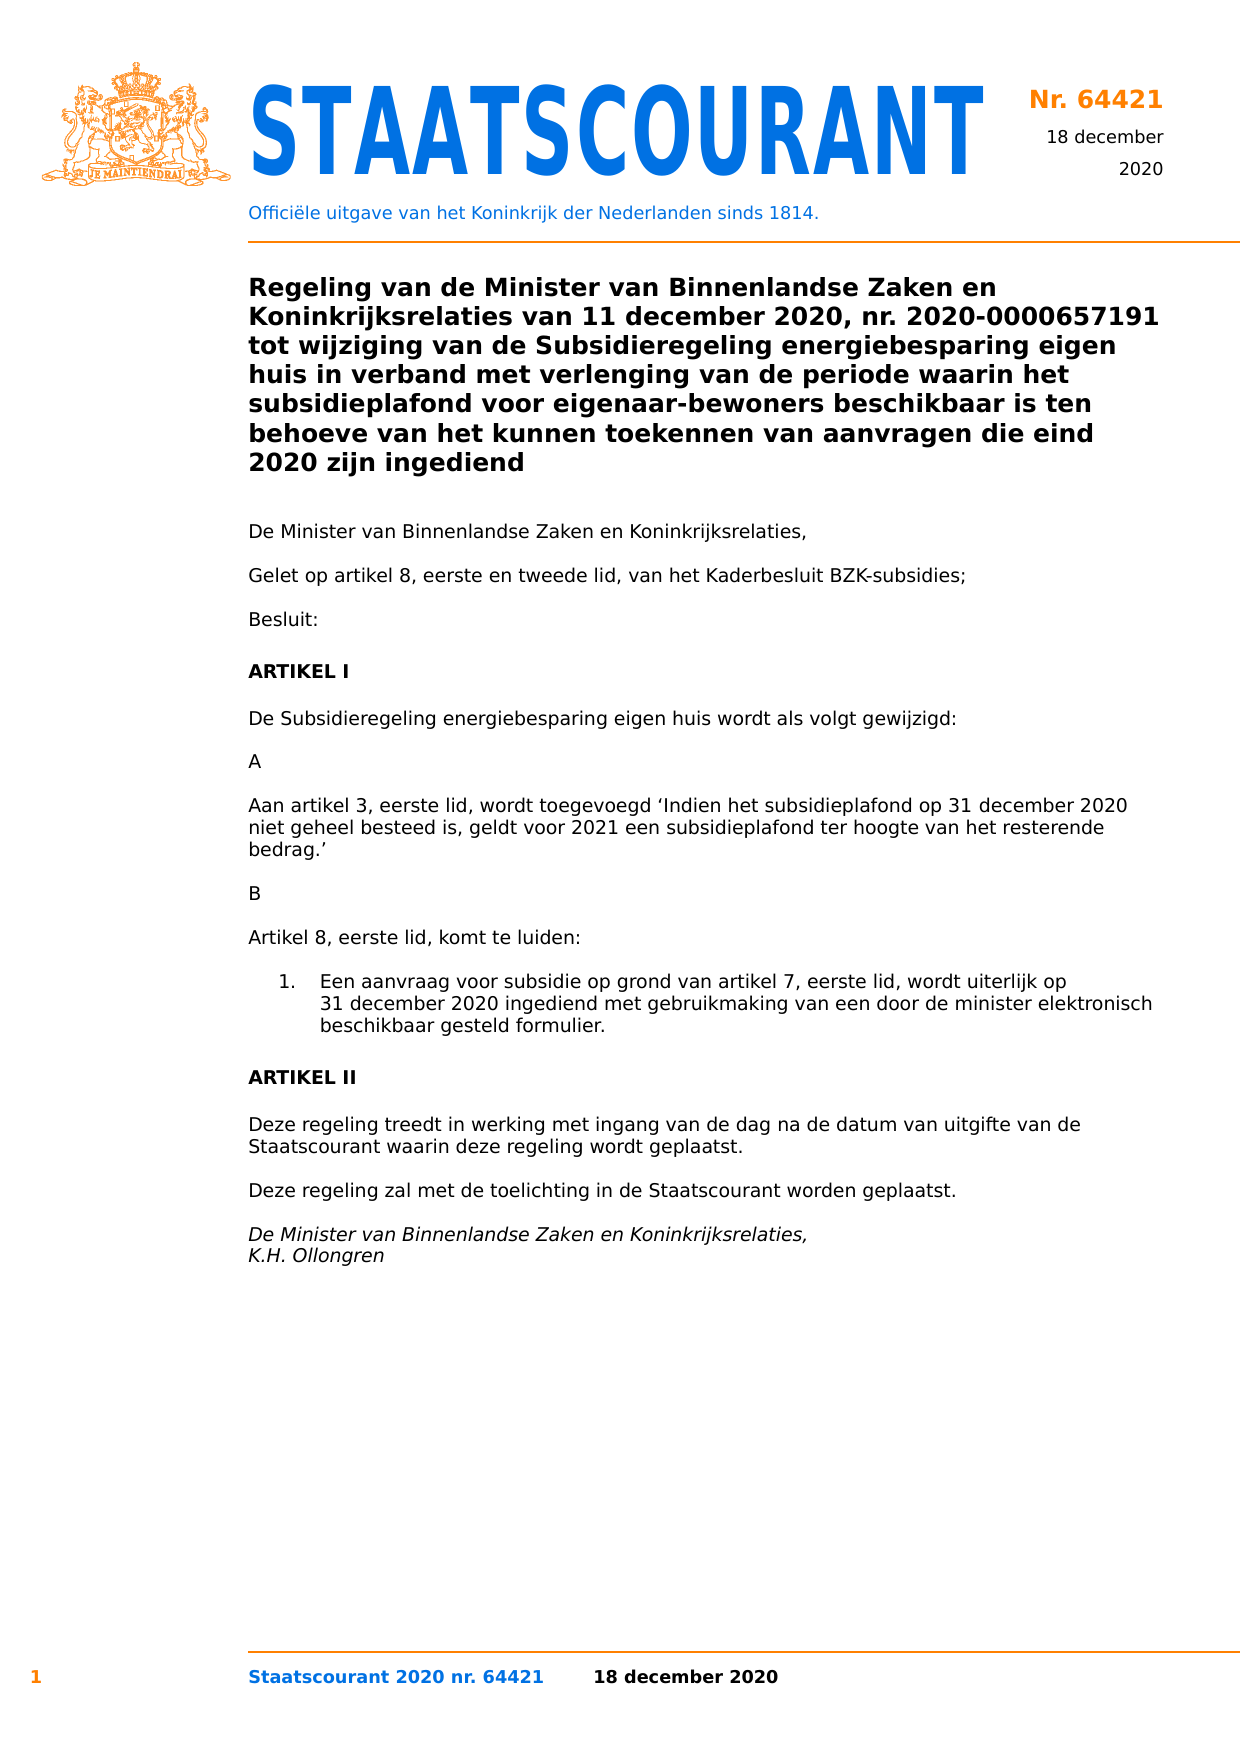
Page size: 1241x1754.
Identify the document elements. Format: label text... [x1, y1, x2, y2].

text De Minister van Binnenlandse Zaken en Koninkrijksrelaties, [248, 521, 1163, 543]
text Deze regeling treedt in werking met ingang van de dag na de datum van uitgifte van de Staatscourant waarin deze regeling wordt geplaatst. [248, 1114, 1163, 1158]
subtitle Regeling van de Minister van Binnenlandse Zaken en Koninkrijksrelaties van 11 december 2020, nr. 2020-0000657191 tot wijziging van de Subsidieregeling energiebesparing eigen huis in verband met verlenging van de periode waarin het subsidieplafond voor eigenaar-bewoners beschikbaar is ten behoeve van het kunnen toekennen van aanvragen die eind 2020 zijn ingediend [248, 273, 1163, 477]
table_header Nr. 64421 [998, 62, 1240, 121]
text De Subsidieregeling energiebesparing eigen huis wordt als volgt gewijzigd: [248, 708, 1163, 729]
table_cell 18 december [998, 121, 1240, 153]
text Artikel 8, eerste lid, komt te luiden: [248, 927, 1163, 949]
table_cell Officiële uitgave van het Koninkrijk der Nederlanden sinds 1814. [248, 203, 1240, 241]
text A [248, 751, 1163, 773]
table_cell 2020 [998, 153, 1240, 203]
text Gelet op artikel 8, eerste en tweede lid, van het Kaderbesluit BZK-subsidies; [248, 565, 1163, 587]
text B [248, 883, 1163, 905]
text Besluit: [248, 609, 1163, 631]
subtitle ARTIKEL II [248, 1067, 1163, 1089]
table_header STAATSCOURANT [248, 62, 998, 203]
text Deze regeling zal met de toelichting in de Staatscourant worden geplaatst. [248, 1179, 1163, 1202]
text 1. Een aanvraag voor subsidie op grond van artikel 7, eerste lid, wordt uiterlijk op 31 december 2020 ingediend met gebruikmaking van een door de minister elektronisch beschikbaar gesteld formulier. [278, 971, 1163, 1037]
table_header [25, 62, 248, 241]
picture [41, 62, 231, 186]
text Aan artikel 3, eerste lid, wordt toegevoegd ‘Indien het subsidieplafond op 31 december 2020 niet geheel besteed is, geldt voor 2021 een subsidieplafond ter hoogte van het resterende bedrag.’ [248, 795, 1163, 861]
subtitle ARTIKEL I [248, 661, 1163, 683]
text De Minister van Binnenlandse Zaken en Koninkrijksrelaties, K.H. Ollongren [248, 1223, 1163, 1267]
